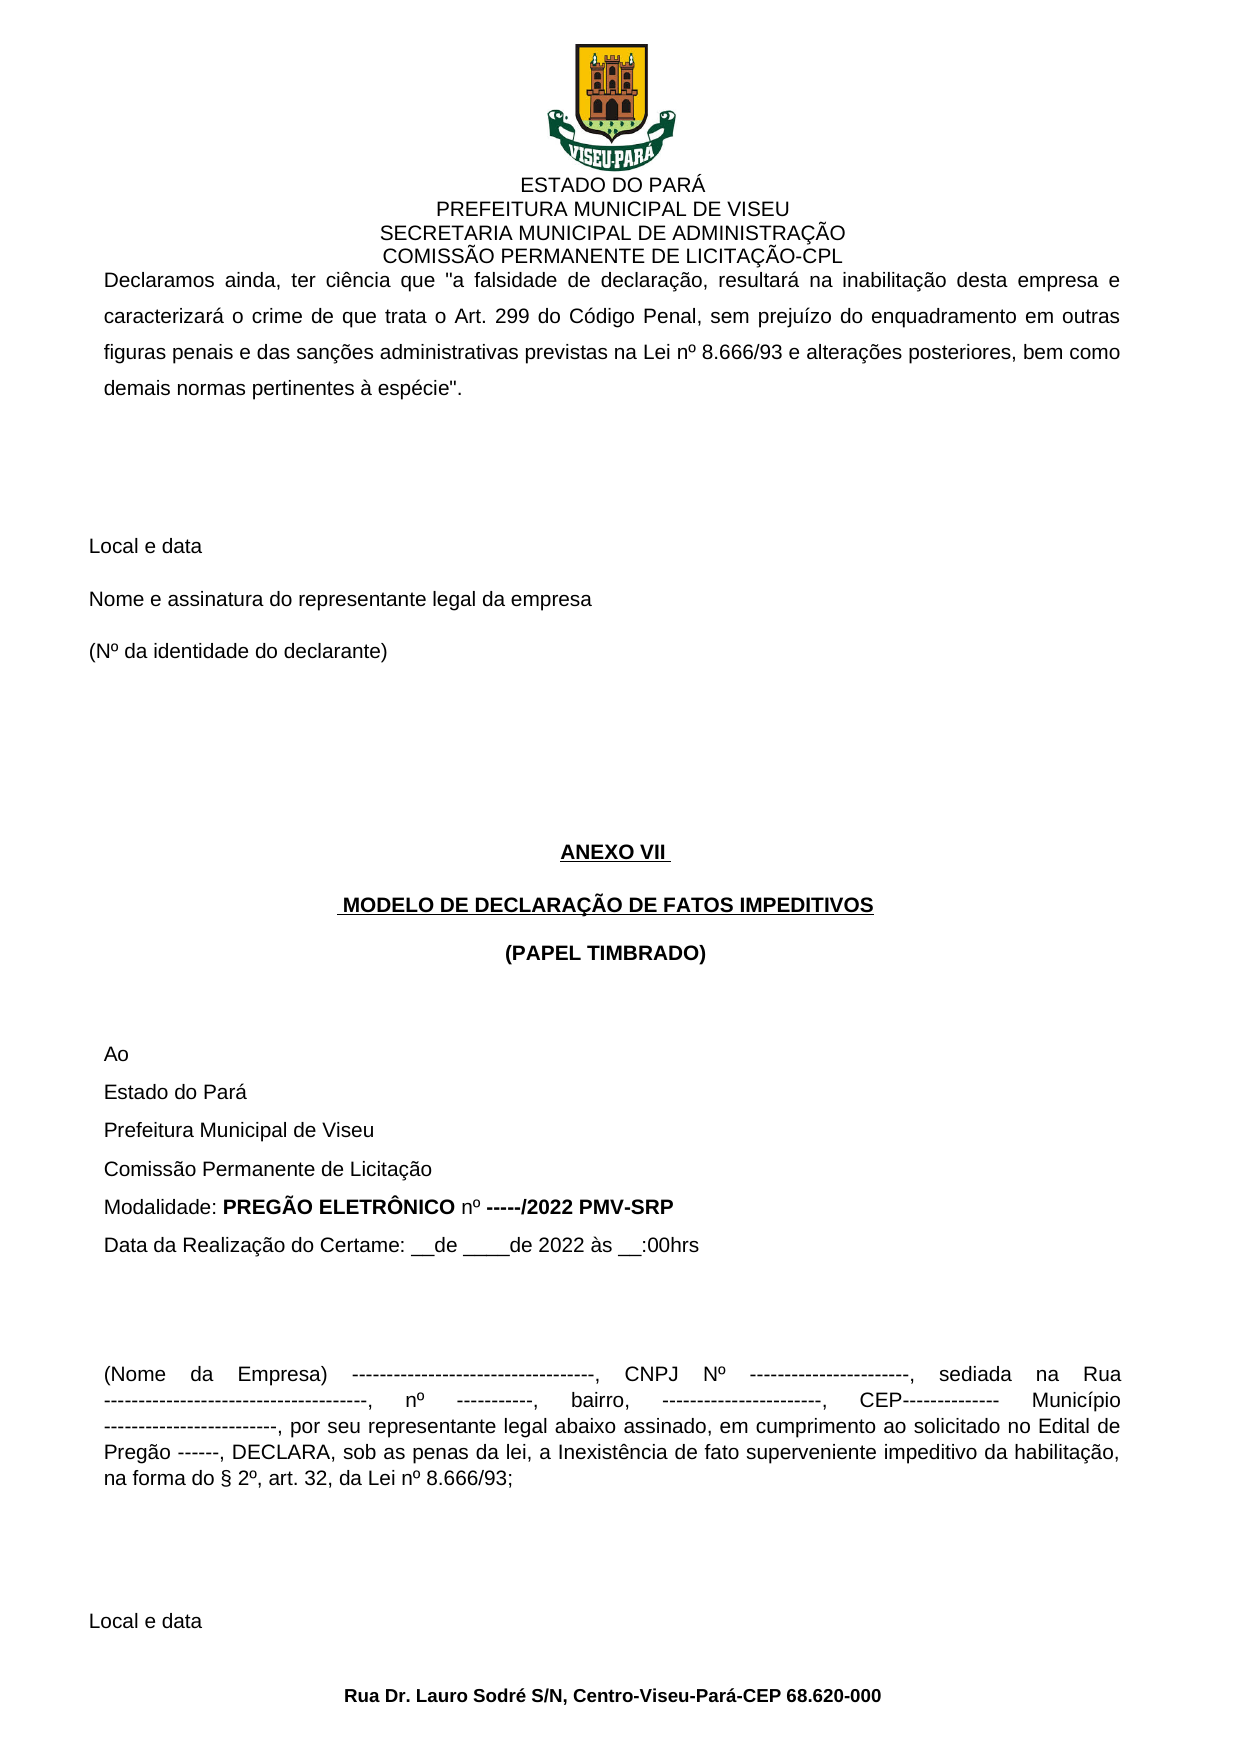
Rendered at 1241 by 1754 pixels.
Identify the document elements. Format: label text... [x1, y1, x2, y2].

text Local e data [89, 1609, 1122, 1633]
text (Nome da Empresa) -----------------------------------, CNPJ Nº -----------------------, sediada na Rua --------------------------------------, nº -----------, bairro, -----------------------, CEP-------------- Município -------------------------, por seu representante legal abaixo assinado, em cumprimento ao solicitado no Edital de Pregão ------, DECLARA, sob as penas da lei, a Inexistência de fato superveniente impeditivo da habilitação, na forma do § 2º, art. 32, da Lei nº 8.666/93; [103, 1362, 1122, 1489]
text Estado do Pará [103, 1080, 1122, 1104]
text Nome e assinatura do representante legal da empresa [89, 586, 1122, 610]
text Comissão Permanente de Licitação [103, 1156, 1122, 1180]
picture [547, 44, 677, 172]
text Local e data [89, 534, 1122, 558]
text Declaramos ainda, ter ciência que "a falsidade de declaração, resultará na inabilitação desta empresa e caracterizará o crime de que trata o Art. 299 do Código Penal, sem prejuízo do enquadramento em outras figuras penais e das sanções administrativas previstas na Lei nº 8.666/93 e alterações posteriores, bem como demais normas pertinentes à espécie". [103, 268, 1122, 400]
text Prefeitura Municipal de Viseu [103, 1118, 1122, 1142]
subtitle (PAPEL TIMBRADO) [89, 941, 1122, 965]
text Data da Realização do Certame: __de ____de 2022 às __:00hrs [103, 1233, 1122, 1257]
text Modalidade: PREGÃO ELETRÔNICO nº -----/2022 PMV-SRP [103, 1195, 1122, 1219]
subtitle MODELO DE DECLARAÇÃO DE FATOS IMPEDITIVOS [89, 893, 1122, 917]
subtitle ANEXO VII [103, 840, 1122, 864]
text Ao [103, 1041, 1122, 1065]
text (Nº da identidade do declarante) [89, 639, 1122, 663]
